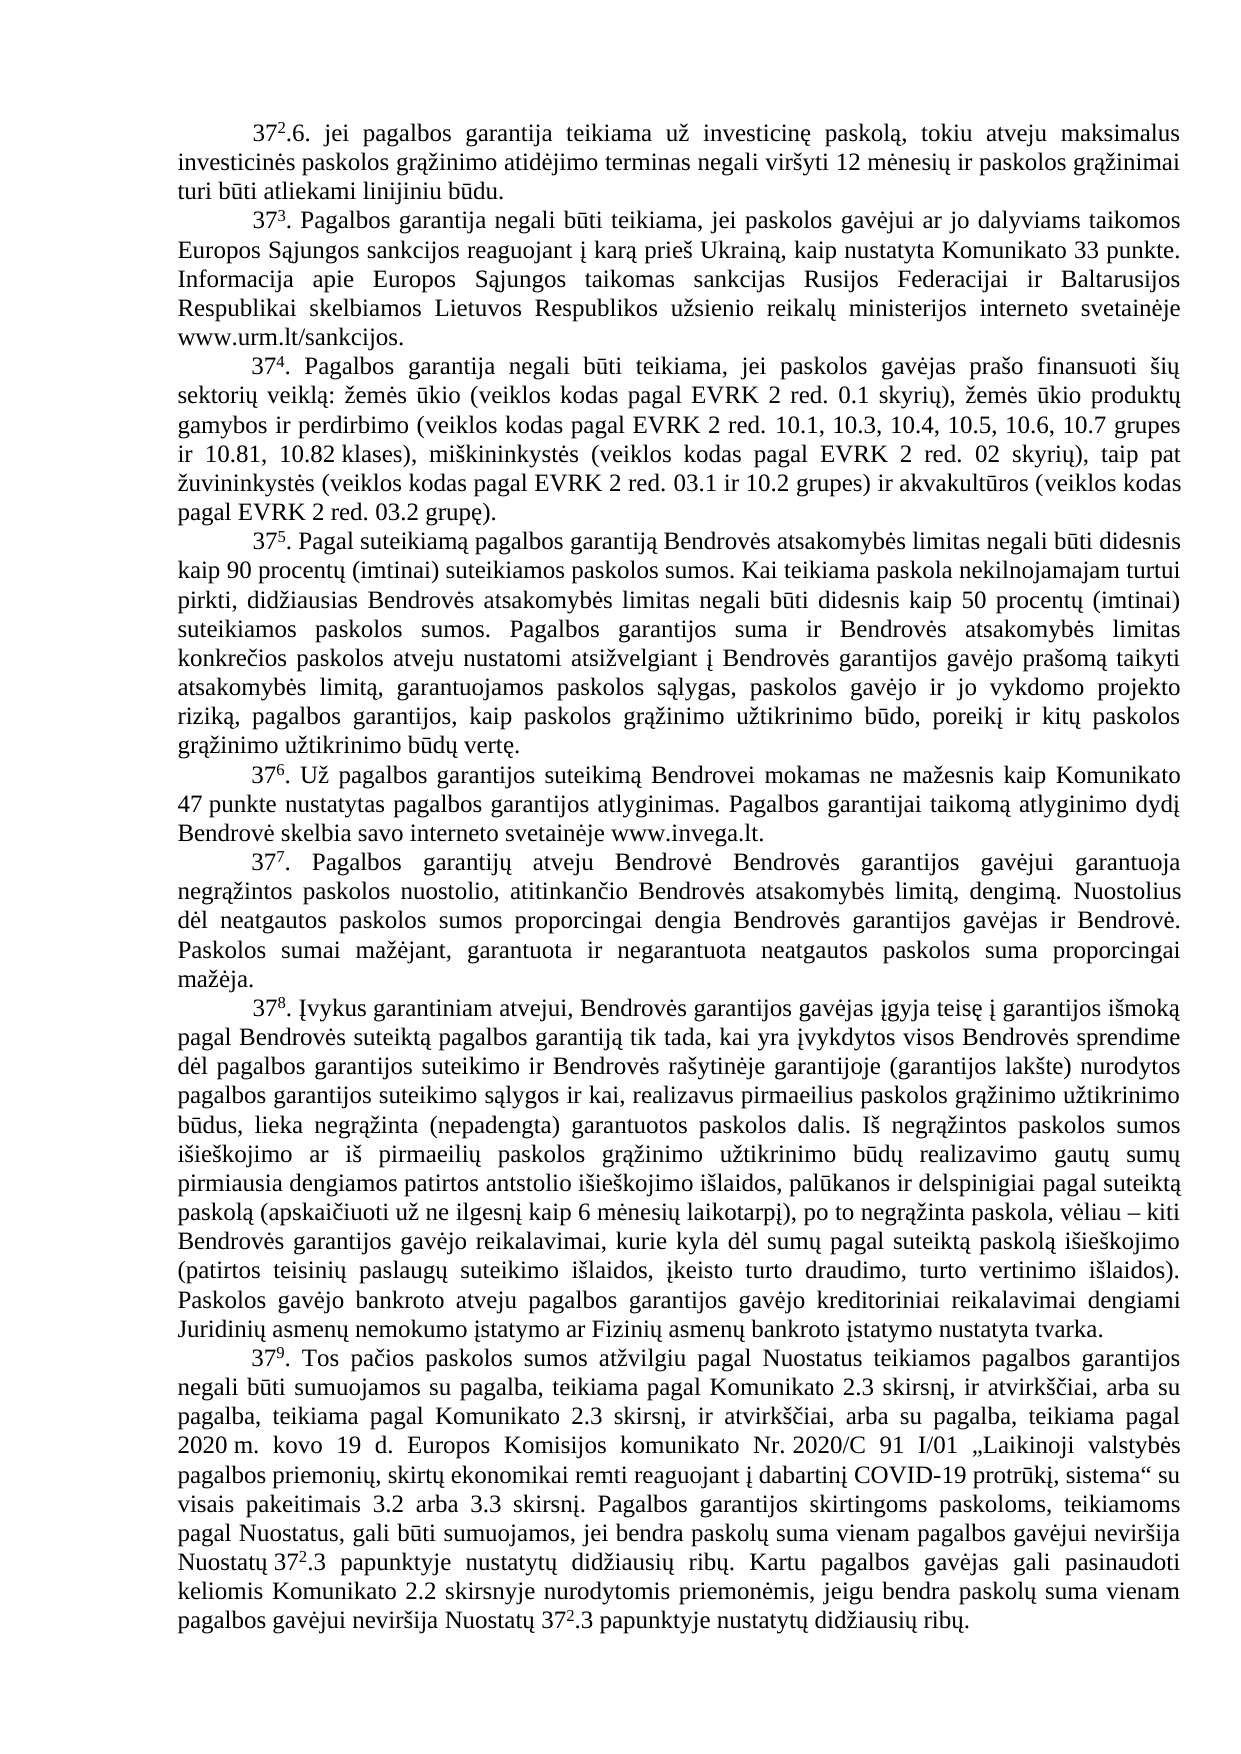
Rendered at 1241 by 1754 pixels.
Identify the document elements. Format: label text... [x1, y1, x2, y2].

text 378. Įvykus garantiniam atvejui, Bendrovės garantijos gavėjas įgyja teisę į garantijos išmoką pagal Bendrovės suteiktą pagalbos garantiją tik tada, kai yra įvykdytos visos Bendrovės sprendime dėl pagalbos garantijos suteikimo ir Bendrovės rašytinėje garantijoje (garantijos lakšte) nurodytos pagalbos garantijos suteikimo sąlygos ir kai, realizavus pirmaeilius paskolos grąžinimo užtikrinimo būdus, lieka negrąžinta (nepadengta) garantuotos paskolos dalis. Iš negrąžintos paskolos sumos išieškojimo ar iš pirmaeilių paskolos grąžinimo užtikrinimo būdų realizavimo gautų sumų pirmiausia dengiamos patirtos antstolio išieškojimo išlaidos, palūkanos ir delspinigiai pagal suteiktą paskolą (apskaičiuoti už ne ilgesnį kaip 6 mėnesių laikotarpį), po to negrąžinta paskola, vėliau – kiti Bendrovės garantijos gavėjo reikalavimai, kurie kyla dėl sumų pagal suteiktą paskolą išieškojimo (patirtos teisinių paslaugų suteikimo išlaidos, įkeisto turto draudimo, turto vertinimo išlaidos). Paskolos gavėjo bankroto atveju pagalbos garantijos gavėjo kreditoriniai reikalavimai dengiami Juridinių asmenų nemokumo įstatymo ar Fizinių asmenų bankroto įstatymo nustatyta tvarka. [177, 993, 1181, 1343]
text 374. Pagalbos garantija negali būti teikiama, jei paskolos gavėjas prašo finansuoti šių sektorių veiklą: žemės ūkio (veiklos kodas pagal EVRK 2 red. 0.1 skyrių), žemės ūkio produktų gamybos ir perdirbimo (veiklos kodas pagal EVRK 2 red. 10.1, 10.3, 10.4, 10.5, 10.6, 10.7 grupes ir 10.81, 10.82 klases), miškininkystės (veiklos kodas pagal EVRK 2 red. 02 skyrių), taip pat žuvininkystės (veiklos kodas pagal EVRK 2 red. 03.1 ir 10.2 grupes) ir akvakultūros (veiklos kodas pagal EVRK 2 red. 03.2 grupę). [177, 351, 1181, 526]
text 376. Už pagalbos garantijos suteikimą Bendrovei mokamas ne mažesnis kaip Komunikato 47 punkte nustatytas pagalbos garantijos atlyginimas. Pagalbos garantijai taikomą atlyginimo dydį Bendrovė skelbia savo interneto svetainėje www.invega.lt. [177, 760, 1181, 847]
text 379. Tos pačios paskolos sumos atžvilgiu pagal Nuostatus teikiamos pagalbos garantijos negali būti sumuojamos su pagalba, teikiama pagal Komunikato 2.3 skirsnį, ir atvirkščiai, arba su pagalba, teikiama pagal Komunikato 2.3 skirsnį, ir atvirkščiai, arba su pagalba, teikiama pagal 2020 m. kovo 19 d. Europos Komisijos komunikato Nr. 2020/C 91 I/01 „Laikinoji valstybės pagalbos priemonių, skirtų ekonomikai remti reaguojant į dabartinį COVID-19 protrūkį, sistema“ su visais pakeitimais 3.2 arba 3.3 skirsnį. Pagalbos garantijos skirtingoms paskoloms, teikiamoms pagal Nuostatus, gali būti sumuojamos, jei bendra paskolų suma vienam pagalbos gavėjui neviršija Nuostatų 372.3 papunktyje nustatytų didžiausių ribų. Kartu pagalbos gavėjas gali pasinaudoti keliomis Komunikato 2.2 skirsnyje nurodytomis priemonėmis, jeigu bendra paskolų suma vienam pagalbos gavėjui neviršija Nuostatų 372.3 papunktyje nustatytų didžiausių ribų. [177, 1343, 1181, 1635]
text 377. Pagalbos garantijų atveju Bendrovė Bendrovės garantijos gavėjui garantuoja negrąžintos paskolos nuostolio, atitinkančio Bendrovės atsakomybės limitą, dengimą. Nuostolius dėl neatgautos paskolos sumos proporcingai dengia Bendrovės garantijos gavėjas ir Bendrovė. Paskolos sumai mažėjant, garantuota ir negarantuota neatgautos paskolos suma proporcingai mažėja. [177, 847, 1181, 993]
text 372.6. jei pagalbos garantija teikiama už investicinę paskolą, tokiu atveju maksimalus investicinės paskolos grąžinimo atidėjimo terminas negali viršyti 12 mėnesių ir paskolos grąžinimai turi būti atliekami linijiniu būdu. [177, 118, 1181, 206]
text 375. Pagal suteikiamą pagalbos garantiją Bendrovės atsakomybės limitas negali būti didesnis kaip 90 procentų (imtinai) suteikiamos paskolos sumos. Kai teikiama paskola nekilnojamajam turtui pirkti, didžiausias Bendrovės atsakomybės limitas negali būti didesnis kaip 50 procentų (imtinai) suteikiamos paskolos sumos. Pagalbos garantijos suma ir Bendrovės atsakomybės limitas konkrečios paskolos atveju nustatomi atsižvelgiant į Bendrovės garantijos gavėjo prašomą taikyti atsakomybės limitą, garantuojamos paskolos sąlygas, paskolos gavėjo ir jo vykdomo projekto riziką, pagalbos garantijos, kaip paskolos grąžinimo užtikrinimo būdo, poreikį ir kitų paskolos grąžinimo užtikrinimo būdų vertę. [177, 526, 1181, 760]
text 373. Pagalbos garantija negali būti teikiama, jei paskolos gavėjui ar jo dalyviams taikomos Europos Sąjungos sankcijos reaguojant į karą prieš Ukrainą, kaip nustatyta Komunikato 33 punkte. Informacija apie Europos Sąjungos taikomas sankcijas Rusijos Federacijai ir Baltarusijos Respublikai skelbiamos Lietuvos Respublikos užsienio reikalų ministerijos interneto svetainėje www.urm.lt/sankcijos. [177, 206, 1181, 351]
